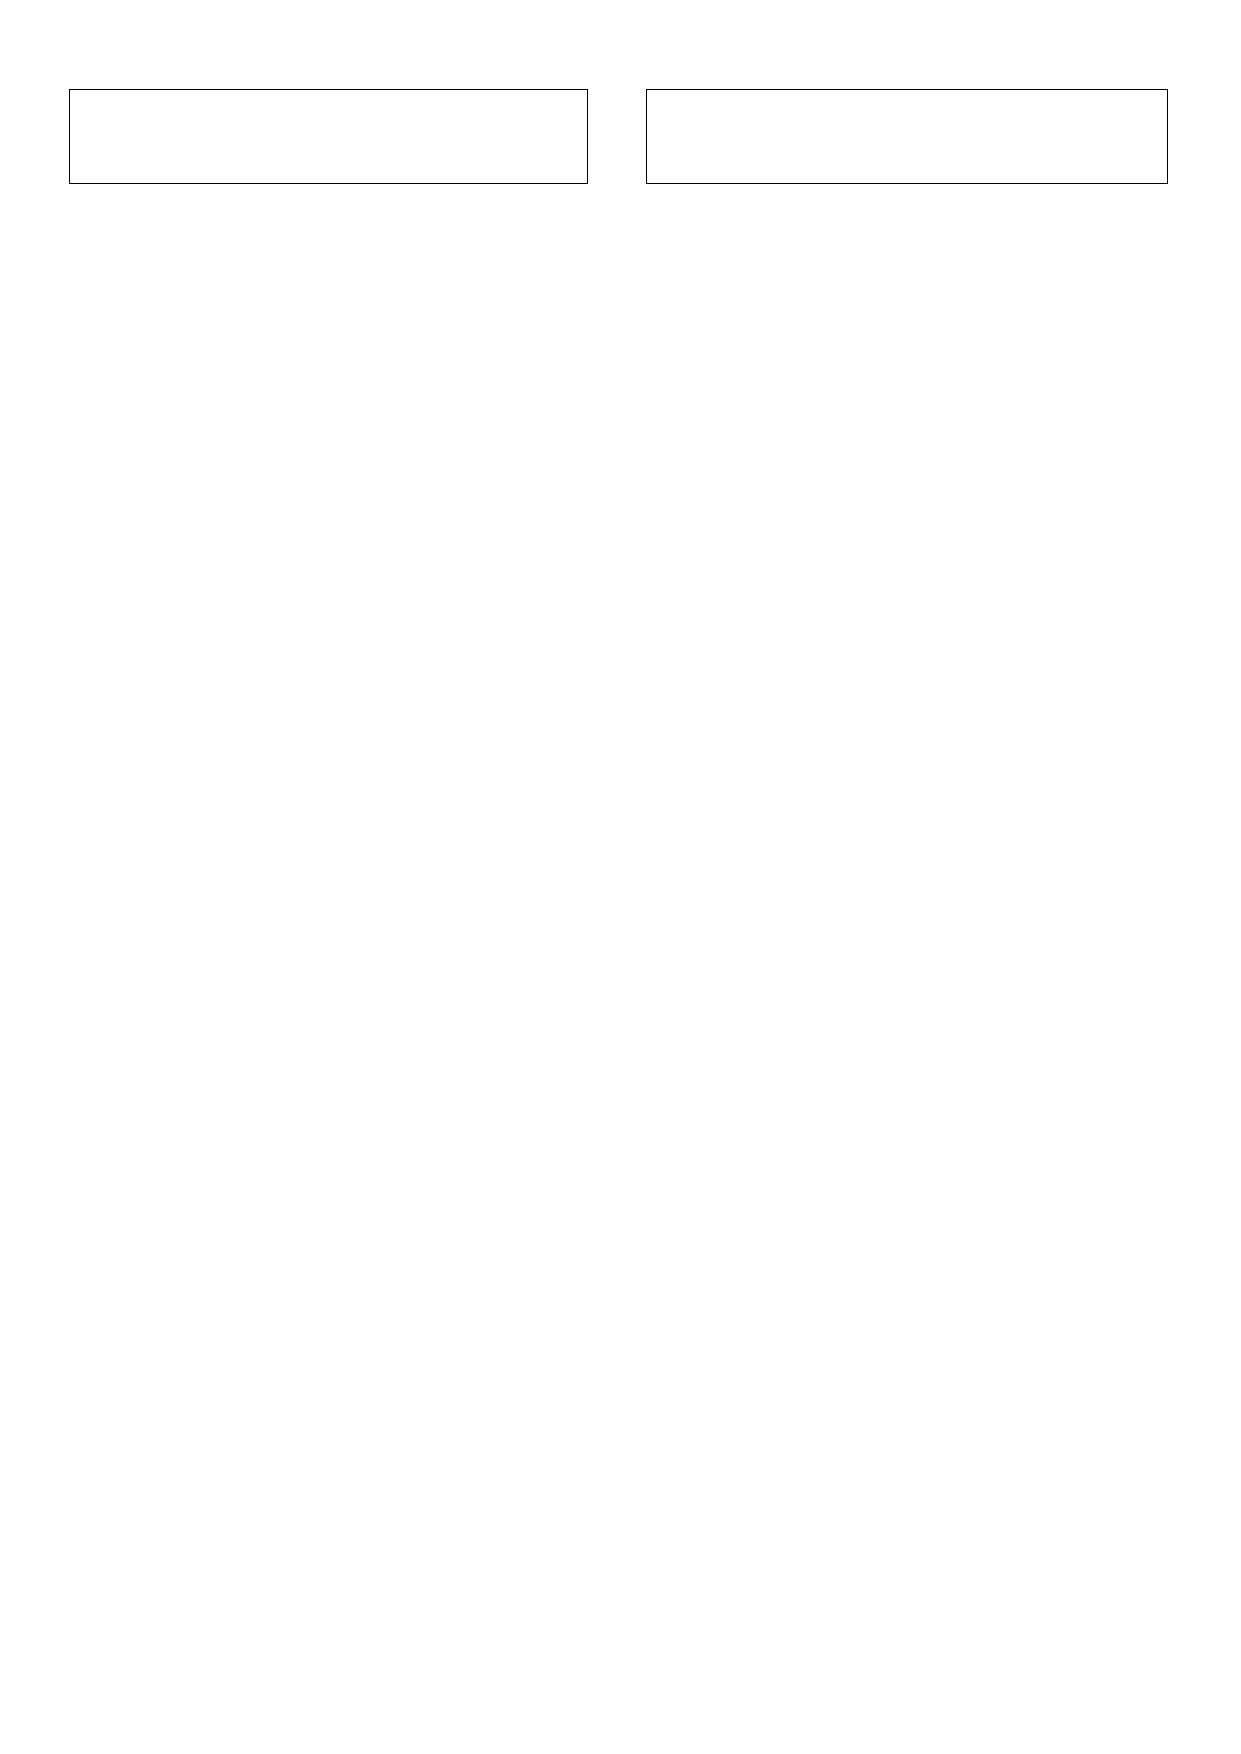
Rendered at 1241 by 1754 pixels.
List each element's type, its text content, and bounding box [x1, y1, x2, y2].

table_cell les objectifs de la formation Apprendre à utiliser l’interface Web-i de Business Objects pour interroger et créer des rapports à partir de l’entrepôt de données ou infocentre SISAL. [70, 90, 587, 183]
table_cell le public concerné – les pré-requis - agents des DREAL et des DDT(M), Délégataires, instructeurs du financement du logement ou chargés d’études. Pré-requis - avoir une bonne connaissance du métier du financement du logement social ; - L’habilitation à utiliser l’infocentre SISAL sera accordée le 15 novembre 2022 aux candidats retenus. [647, 90, 1167, 183]
table_cell [588, 89, 646, 183]
